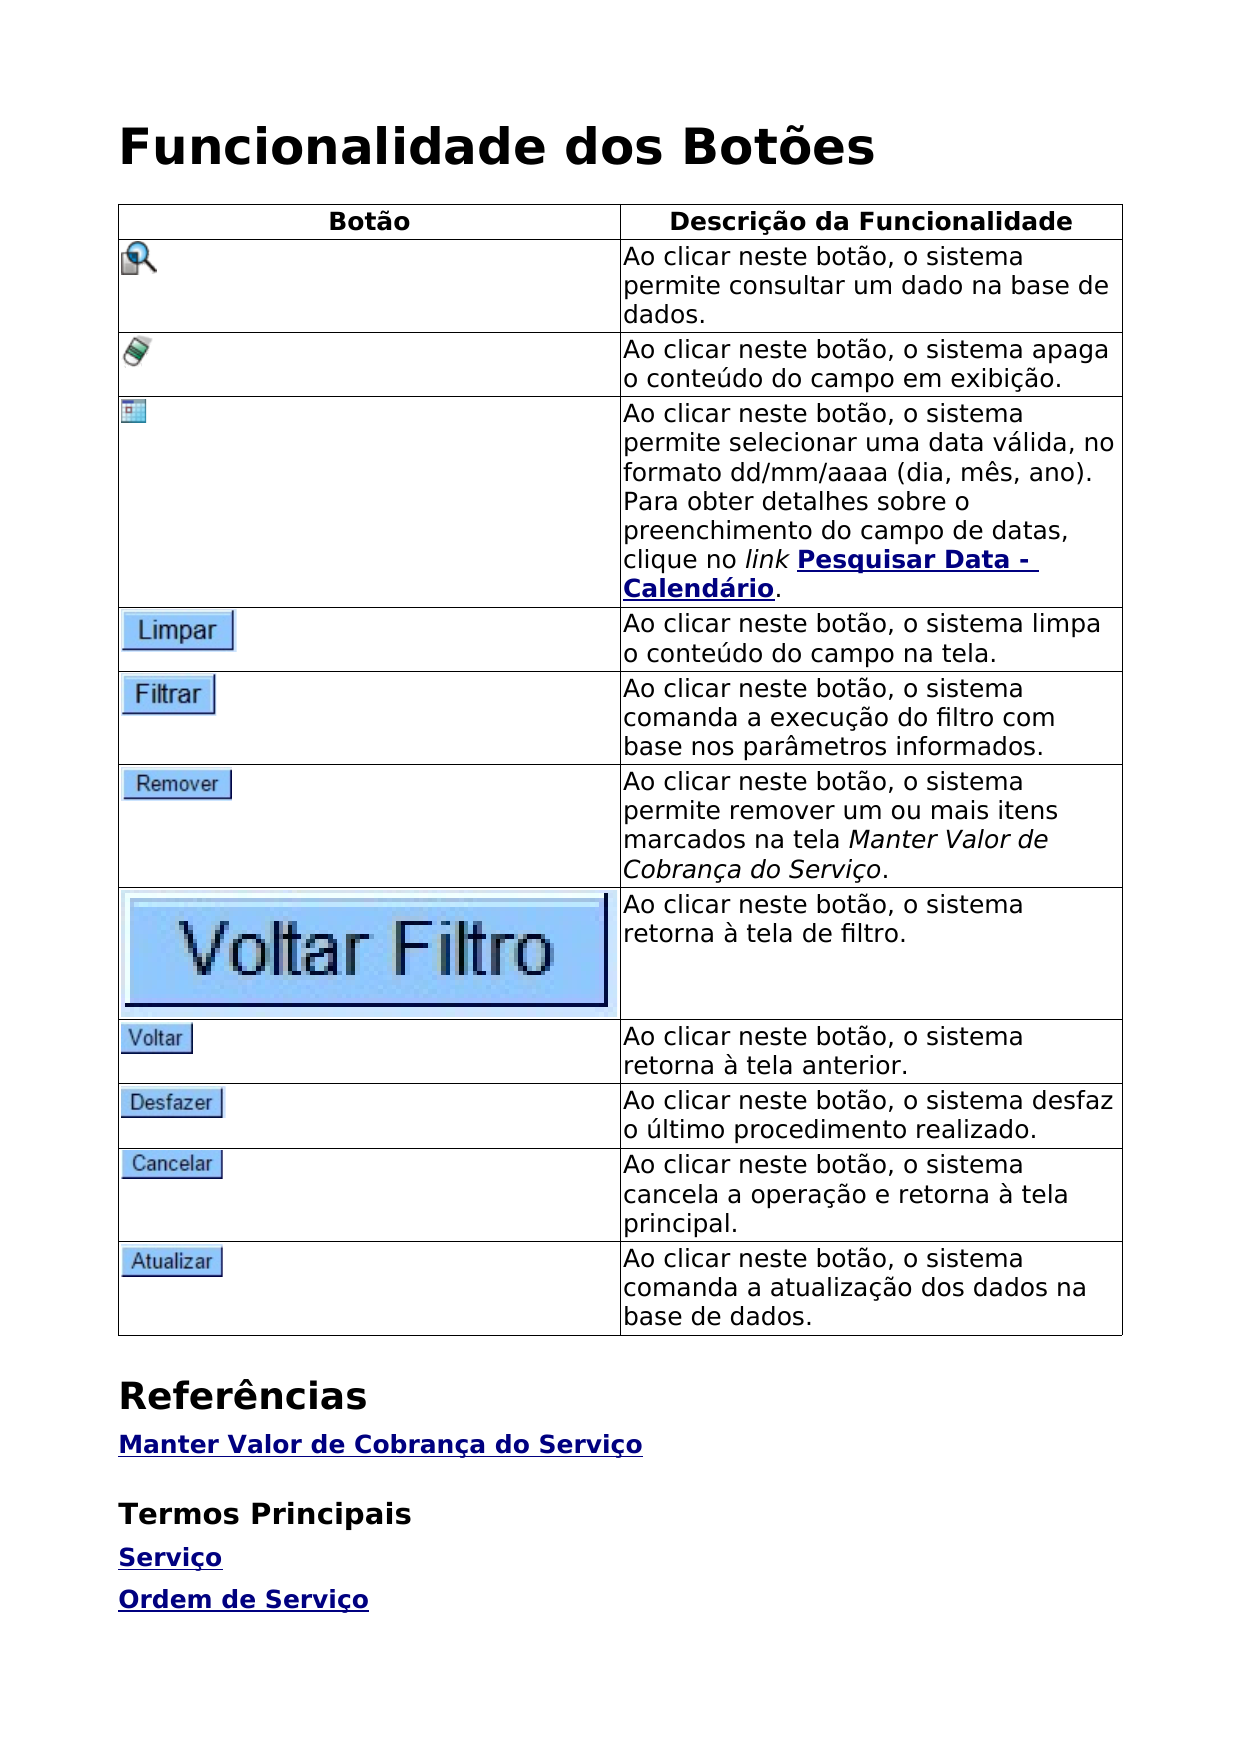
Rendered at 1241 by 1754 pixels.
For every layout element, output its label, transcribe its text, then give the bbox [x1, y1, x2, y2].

picture [121, 241, 157, 275]
table_cell Ao clicar neste botão, o sistema apaga o conteúdo do campo em exibição. [621, 333, 1122, 396]
table_cell [119, 397, 620, 607]
table_header Botão [119, 205, 620, 239]
picture [121, 1086, 226, 1118]
table_cell Ao clicar neste botão, o sistema permite consultar um dado na base de dados. [621, 240, 1122, 332]
table_cell Ao clicar neste botão, o sistema retorna à tela de filtro. [621, 888, 1122, 1019]
picture [121, 1022, 193, 1054]
text Ordem de Serviço [118, 1585, 1122, 1614]
table_cell [119, 608, 620, 671]
table_cell [119, 240, 620, 332]
subtitle Funcionalidade dos Botões [118, 118, 1122, 176]
table_cell Ao clicar neste botão, o sistema desfaz o último procedimento realizado. [621, 1084, 1122, 1148]
table_cell Ao clicar neste botão, o sistema cancela a operação e retorna à tela principal. [621, 1149, 1122, 1241]
picture [121, 399, 147, 423]
picture [121, 335, 153, 368]
table_cell Ao clicar neste botão, o sistema retorna à tela anterior. [621, 1020, 1122, 1083]
picture [121, 673, 217, 716]
picture [121, 1150, 223, 1179]
table_header Descrição da Funcionalidade [621, 205, 1122, 239]
text Serviço [118, 1544, 1122, 1573]
subtitle Termos Principais [118, 1497, 1122, 1531]
table_cell Ao clicar neste botão, o sistema comanda a atualização dos dados na base de dados. [621, 1242, 1122, 1334]
table_cell [119, 1242, 620, 1334]
table_cell Ao clicar neste botão, o sistema permite selecionar uma data válida, no formato dd/mm/aaaa (dia, mês, ano). Para obter detalhes sobre o preenchimento do campo de datas, clique no link Pesquisar Data - Calendário. [621, 397, 1122, 607]
picture [121, 1244, 223, 1277]
table_cell [119, 1020, 620, 1083]
subtitle Referências [118, 1374, 1122, 1418]
table_cell Ao clicar neste botão, o sistema comanda a execução do filtro com base nos parâmetros informados. [621, 672, 1122, 764]
table_cell [119, 333, 620, 396]
text Manter Valor de Cobrança do Serviço [118, 1431, 1122, 1460]
picture [121, 890, 618, 1017]
table_cell [119, 1084, 620, 1148]
picture [121, 609, 237, 652]
table_cell Ao clicar neste botão, o sistema limpa o conteúdo do campo na tela. [621, 608, 1122, 671]
table_cell [119, 672, 620, 764]
table_cell [119, 765, 620, 887]
table_cell Ao clicar neste botão, o sistema permite remover um ou mais itens marcados na tela Manter Valor de Cobrança do Serviço. [621, 765, 1122, 887]
table_cell [119, 1149, 620, 1241]
picture [121, 767, 232, 801]
